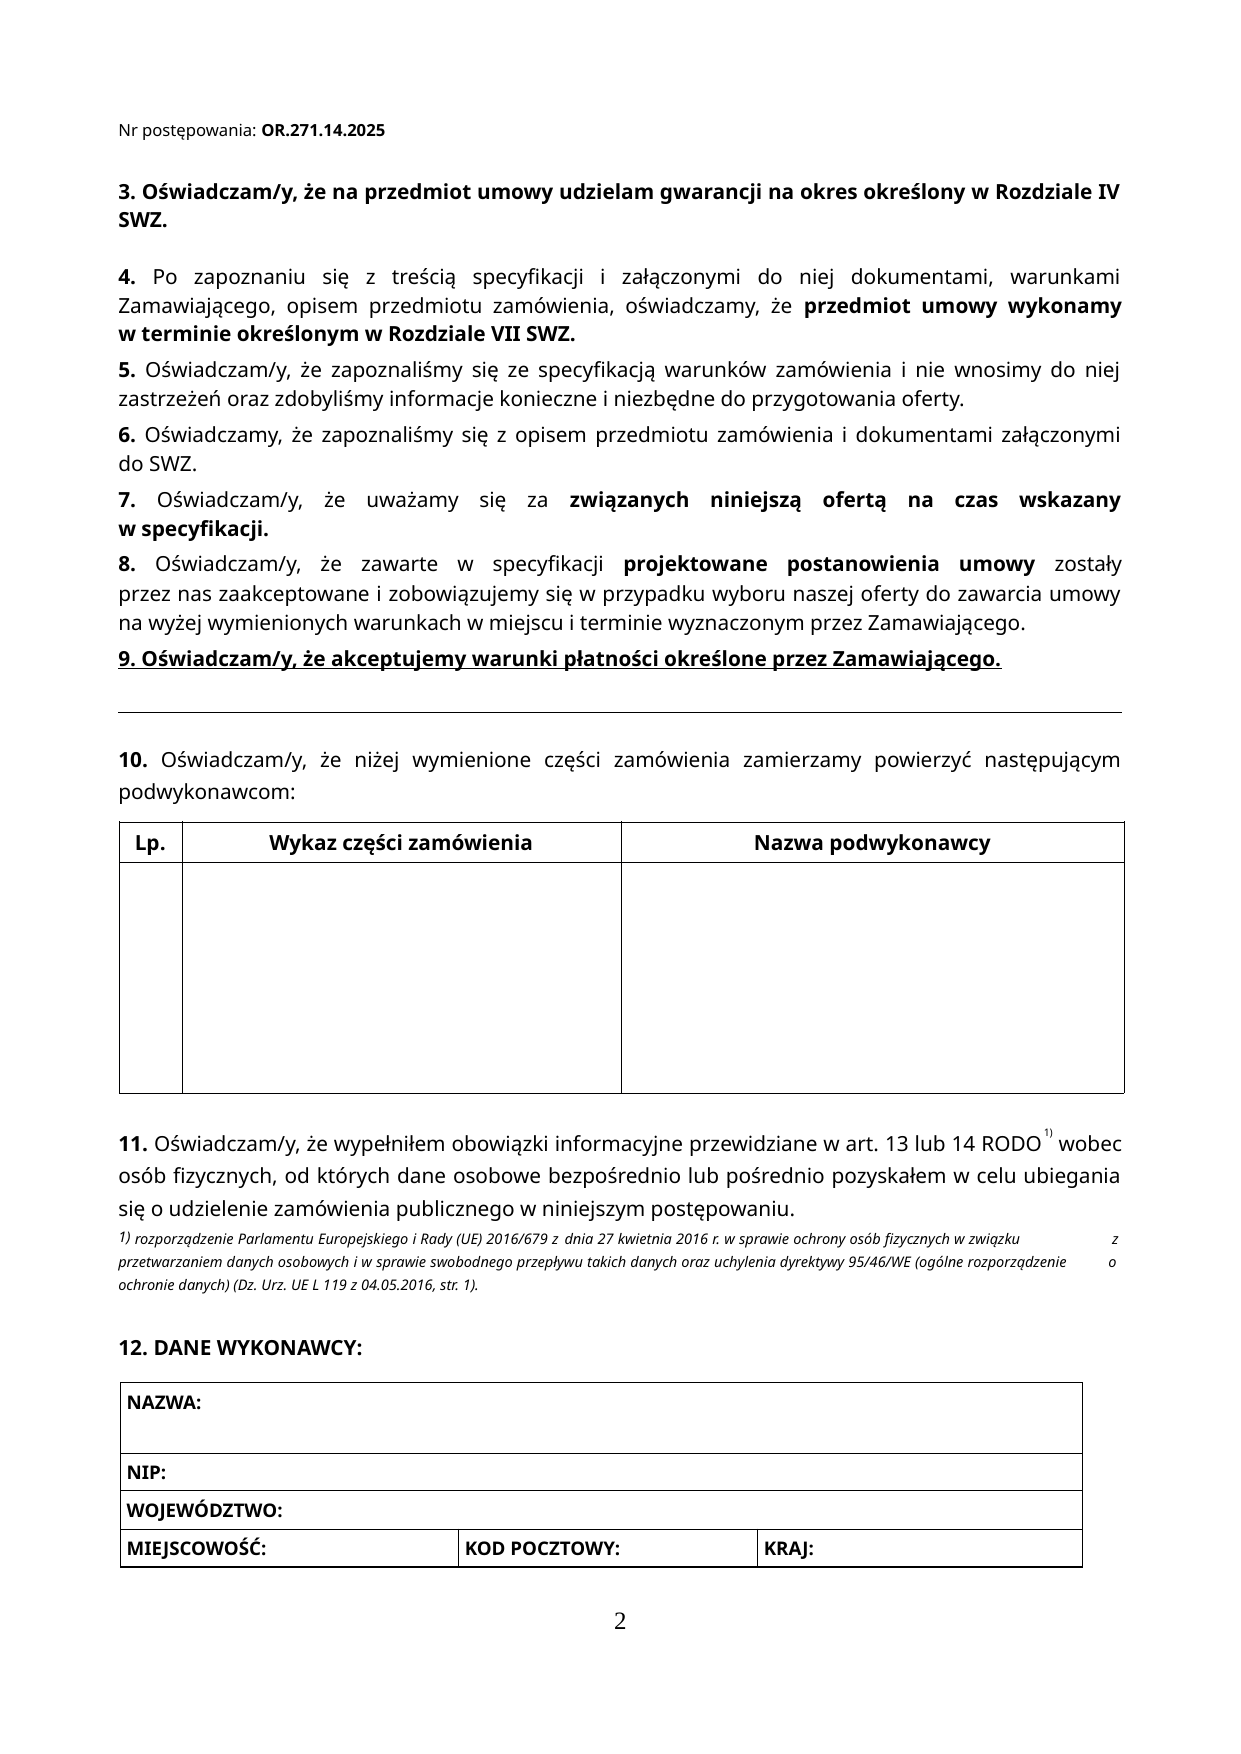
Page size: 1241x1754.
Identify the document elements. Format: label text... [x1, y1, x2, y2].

text 3. Oświadczam/y, że na przedmiot umowy udzielam gwarancji na okres określony w Rozdziale IV SWZ. [118, 177, 1122, 234]
text 5. Oświadczam/y, że zapoznaliśmy się ze specyfikacją warunków zamówienia i nie wnosimy do niej zastrzeżeń oraz zdobyliśmy informacje konieczne i niezbędne do przygotowania oferty. [118, 354, 1122, 413]
table_cell KRAJ: [758, 1530, 1082, 1566]
text 4. Po zapoznaniu się z treścią specyfikacji i załączonymi do niej dokumentami, warunkami Zamawiającego, opisem przedmiotu zamówienia, oświadczamy, że przedmiot umowy wykonamy w terminie określonym w Rozdziale VII SWZ. [118, 262, 1122, 348]
table_header NAZWA: [121, 1383, 1082, 1452]
table_cell MIEJSCOWOŚĆ: [121, 1530, 458, 1566]
table_cell KOD POCZTOWY: [459, 1530, 757, 1566]
table_header Wykaz części zamówienia [183, 823, 621, 862]
table_cell [183, 863, 621, 1093]
text 8. Oświadczam/y, że zawarte w specyfikacji projektowane postanowienia umowy zostały przez nas zaakceptowane i zobowiązujemy się w przypadku wyboru naszej oferty do zawarcia umowy na wyżej wymienionych warunkach w miejscu i terminie wyznaczonym przez Zamawiającego. [118, 548, 1122, 637]
text 7. Oświadczam/y, że uważamy się za związanych niniejszą ofertą na czas wskazany w specyfikacji. [118, 483, 1122, 542]
text 6. Oświadczamy, że zapoznaliśmy się z opisem przedmiotu zamówienia i dokumentami załączonymi do SWZ. [118, 418, 1122, 477]
text 9. Oświadczam/y, że akceptujemy warunki płatności określone przez Zamawiającego. [118, 643, 1122, 672]
table_cell WOJEWÓDZTWO: [121, 1491, 1082, 1528]
table_header Nazwa podwykonawcy [622, 823, 1124, 862]
text 10. Oświadczam/y, że niżej wymienione części zamówienia zamierzamy powierzyć następującym podwykonawcom: [118, 745, 1122, 806]
text 1) rozporządzenie Parlamentu Europejskiego i Rady (UE) 2016/679 z dnia 27 kwietnia 2016 r. w sprawie ochrony osób fizycznych w związku z przetwarzaniem danych osobowych i w sprawie swobodnego przepływu takich danych oraz uchylenia dyrektywy 95/46/WE (ogólne rozporządzenie o ochronie danych) (Dz. Urz. UE L 119 z 04.05.2016, str. 1). [118, 1226, 1122, 1295]
table_cell [120, 863, 182, 1093]
table_header Lp. [120, 823, 182, 862]
text 12. DANE WYKONAWCY: [118, 1333, 1122, 1362]
table_cell NIP: [121, 1454, 1082, 1490]
text 11. Oświadczam/y, że wypełniłem obowiązki informacyjne przewidziane w art. 13 lub 14 RODO1) wobec osób fizycznych, od których dane osobowe bezpośrednio lub pośrednio pozyskałem w celu ubiegania się o udzielenie zamówienia publicznego w niniejszym postępowaniu. [118, 1126, 1122, 1222]
table_cell [622, 863, 1124, 1093]
